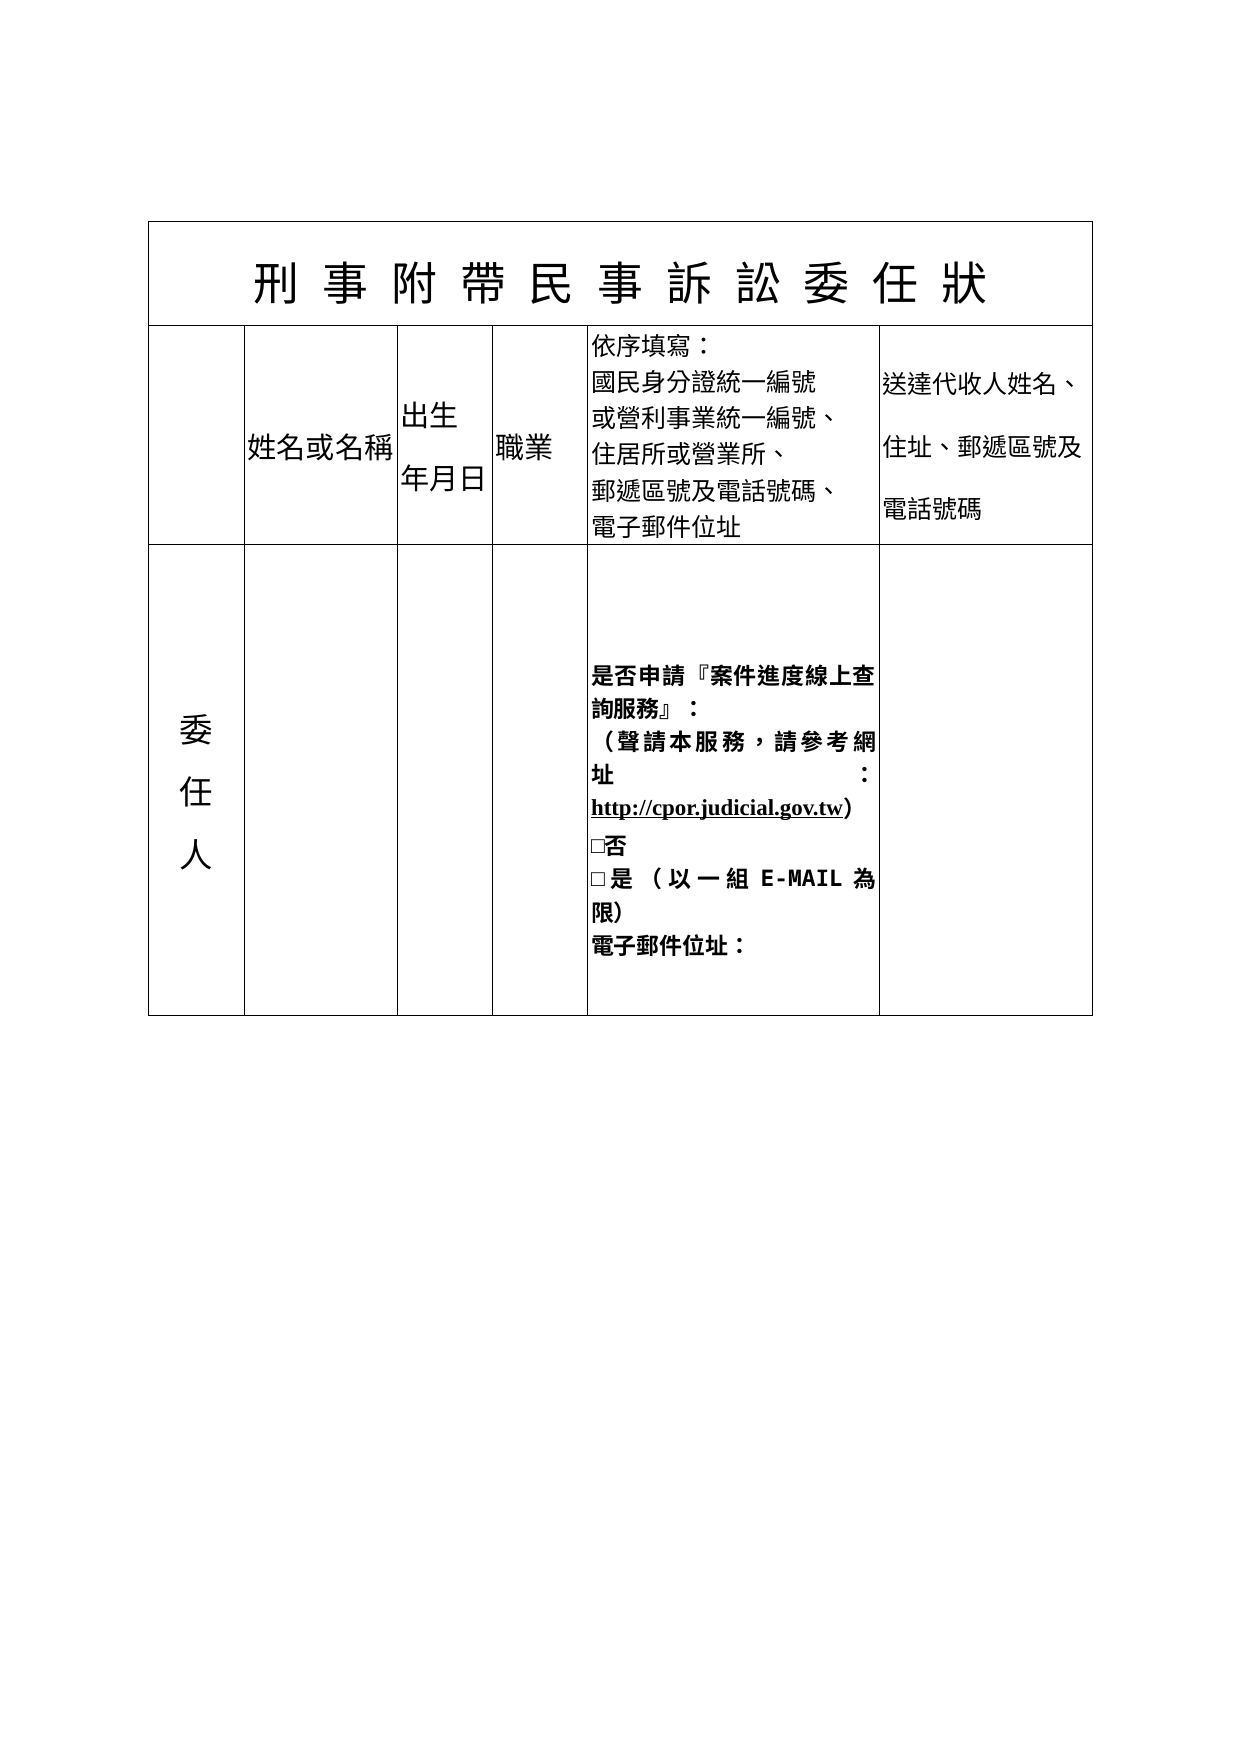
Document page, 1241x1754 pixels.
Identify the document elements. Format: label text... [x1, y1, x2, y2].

table_cell 委 任 人 [149, 545, 244, 1015]
table_cell 姓名或名稱 [245, 326, 397, 544]
table_cell 依序填寫： 國民身分證統一編號 或營利事業統一編號、 住居所或營業所、 郵遞區號及電話號碼、 電子郵件位址 [588, 326, 879, 544]
table_header 刑 事 附 帶 民 事 訴 訟 委 任 狀 [149, 222, 1092, 325]
table_cell [149, 326, 244, 544]
table_cell [880, 545, 1092, 1015]
table_cell 職業 [493, 326, 587, 544]
table_cell [398, 545, 492, 1015]
table_cell [493, 545, 587, 1015]
table_cell [245, 545, 397, 1015]
table_cell 送達代收人姓名、住址、郵遞區號及電話號碼 [880, 326, 1092, 544]
table_cell 出生 年月日 [398, 326, 492, 544]
table_cell 是否申請『案件進度線上查詢服務』： （聲請本服務，請參考網址： http://cpor.judicial.gov.tw） □否 □是（以一組E-MAIL為限） 電子郵件位址： [588, 545, 879, 1015]
